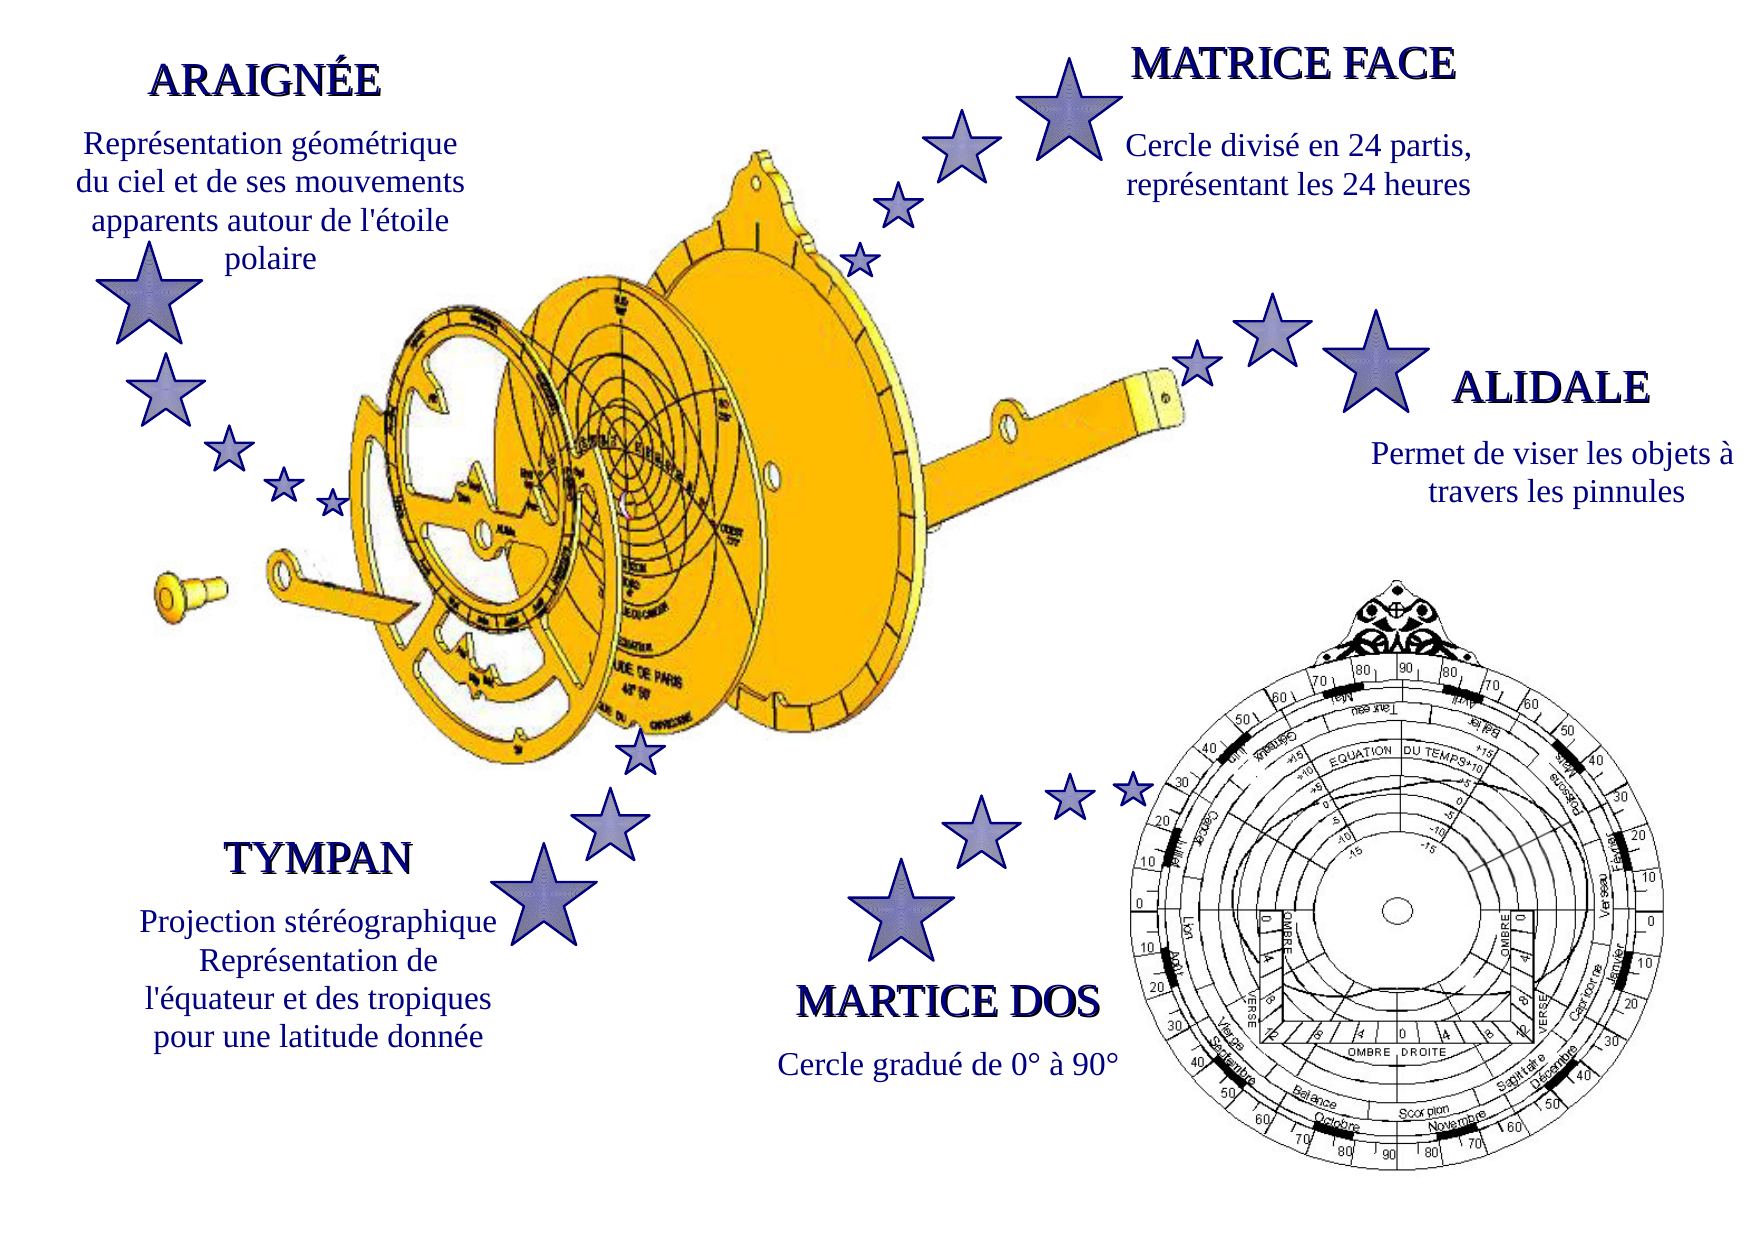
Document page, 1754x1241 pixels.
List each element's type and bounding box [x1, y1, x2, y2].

picture [308, 71, 318, 85]
picture [127, 217, 134, 230]
picture [201, 71, 222, 93]
picture [224, 71, 231, 82]
picture [1183, 187, 1190, 194]
picture [160, 71, 167, 82]
picture [126, 140, 132, 153]
picture [126, 71, 1664, 1241]
picture [192, 71, 201, 79]
